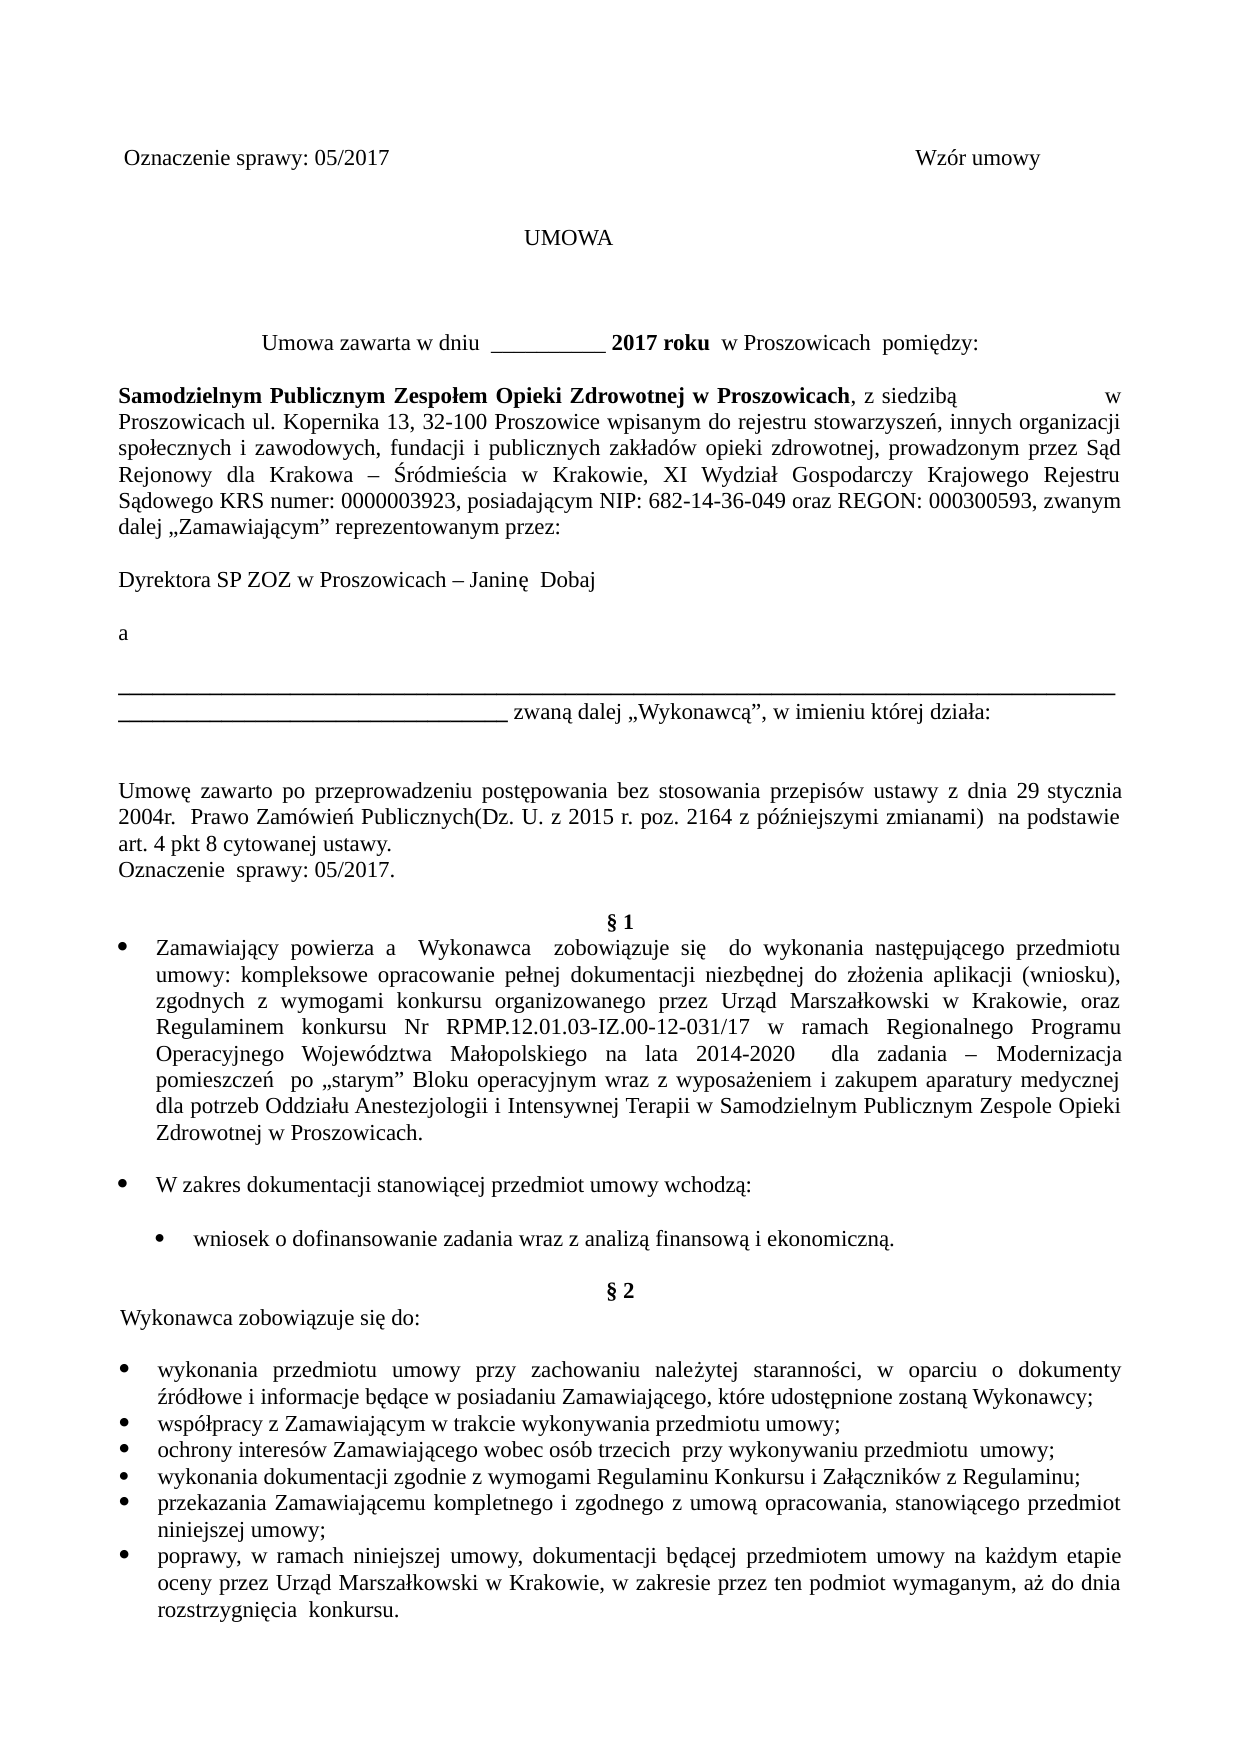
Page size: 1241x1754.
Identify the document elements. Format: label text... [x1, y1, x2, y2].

text Samodzielnym Publicznym Zespołem Opieki Zdrowotnej w Proszowicach, z siedzibą w Proszowicach ul. Kopernika 13, 32-100 Proszowice wpisanym do rejestru stowarzyszeń, innych organizacji społecznych i zawodowych, fundacji i publicznych zakładów opieki zdrowotnej, prowadzonym przez Sąd Rejonowy dla Krakowa – Śródmieścia w Krakowie, XI Wydział Gospodarczy Krajowego Rejestru Sądowego KRS numer: 0000003923, posiadającym NIP: 682-14-36-049 oraz REGON: 000300593, zwanym dalej „Zamawiającym” reprezentowanym przez: [118, 382, 1122, 540]
text Umowa zawarta w dniu __________ 2017 roku w Proszowicach pomiędzy: [118, 329, 1122, 355]
list wykonania dokumentacji zgodnie z wymogami Regulaminu Konkursu i Załączników z Regulaminu; [120, 1463, 1122, 1489]
text UMOWA [118, 223, 1122, 250]
text § 2 [118, 1277, 1122, 1304]
list wykonania przedmiotu umowy przy zachowaniu należytej staranności, w oparciu o dokumenty źródłowe i informacje będące w posiadaniu Zamawiającego, które udostępnione zostaną Wykonawcy; [120, 1356, 1122, 1409]
text _________________________________________________________________________________________________________________________ zwaną dalej „Wykonawcą”, w imieniu której działa: [118, 672, 1122, 724]
list W zakres dokumentacji stanowiącej przedmiot umowy wchodzą: [118, 1172, 1122, 1198]
list współpracy z Zamawiającym w trakcie wykonywania przedmiotu umowy; [120, 1409, 1122, 1436]
list przekazania Zamawiającemu kompletnego i zgodnego z umową opracowania, stanowiącego przedmiot niniejszej umowy; [120, 1489, 1122, 1543]
text § 1 [118, 909, 1122, 934]
list ochrony interesów Zamawiającego wobec osób trzecich przy wykonywaniu przedmiotu umowy; [120, 1436, 1122, 1463]
text a [118, 619, 1122, 645]
text Oznaczenie sprawy: 05/2017. [118, 856, 1122, 882]
text Umowę zawarto po przeprowadzeniu postępowania bez stosowania przepisów ustawy z dnia 29 stycznia 2004r. Prawo Zamówień Publicznych(Dz. U. z 2015 r. poz. 2164 z późniejszymi zmianami) na podstawie art. 4 pkt 8 cytowanej ustawy. [118, 777, 1122, 856]
text Wykonawca zobowiązuje się do: [120, 1304, 1122, 1330]
list poprawy, w ramach niniejszej umowy, dokumentacji będącej przedmiotem umowy na każdym etapie oceny przez Urząd Marszałkowski w Krakowie, w zakresie przez ten podmiot wymaganym, aż do dnia rozstrzygnięcia konkursu. [120, 1543, 1122, 1622]
list wniosek o dofinansowanie zadania wraz z analizą finansową i ekonomiczną. [156, 1225, 1122, 1251]
text Dyrektora SP ZOZ w Proszowicach – Janinę Dobaj [118, 566, 1122, 592]
text Oznaczenie sprawy: 05/2017 Wzór umowy [118, 144, 1122, 171]
list Zamawiający powierza a Wykonawca zobowiązuje się do wykonania następującego przedmiotu umowy: kompleksowe opracowanie pełnej dokumentacji niezbędnej do złożenia aplikacji (wniosku), zgodnych z wymogami konkursu organizowanego przez Urząd Marszałkowski w Krakowie, oraz Regulaminem konkursu Nr RPMP.12.01.03-IZ.00-12-031/17 w ramach Regionalnego Programu Operacyjnego Województwa Małopolskiego na lata 2014-2020 dla zadania – Modernizacja pomieszczeń po „starym” Bloku operacyjnym wraz z wyposażeniem i zakupem aparatury medycznej dla potrzeb Oddziału Anestezjologii i Intensywnej Terapii w Samodzielnym Publicznym Zespole Opieki Zdrowotnej w Proszowicach. [118, 934, 1122, 1145]
